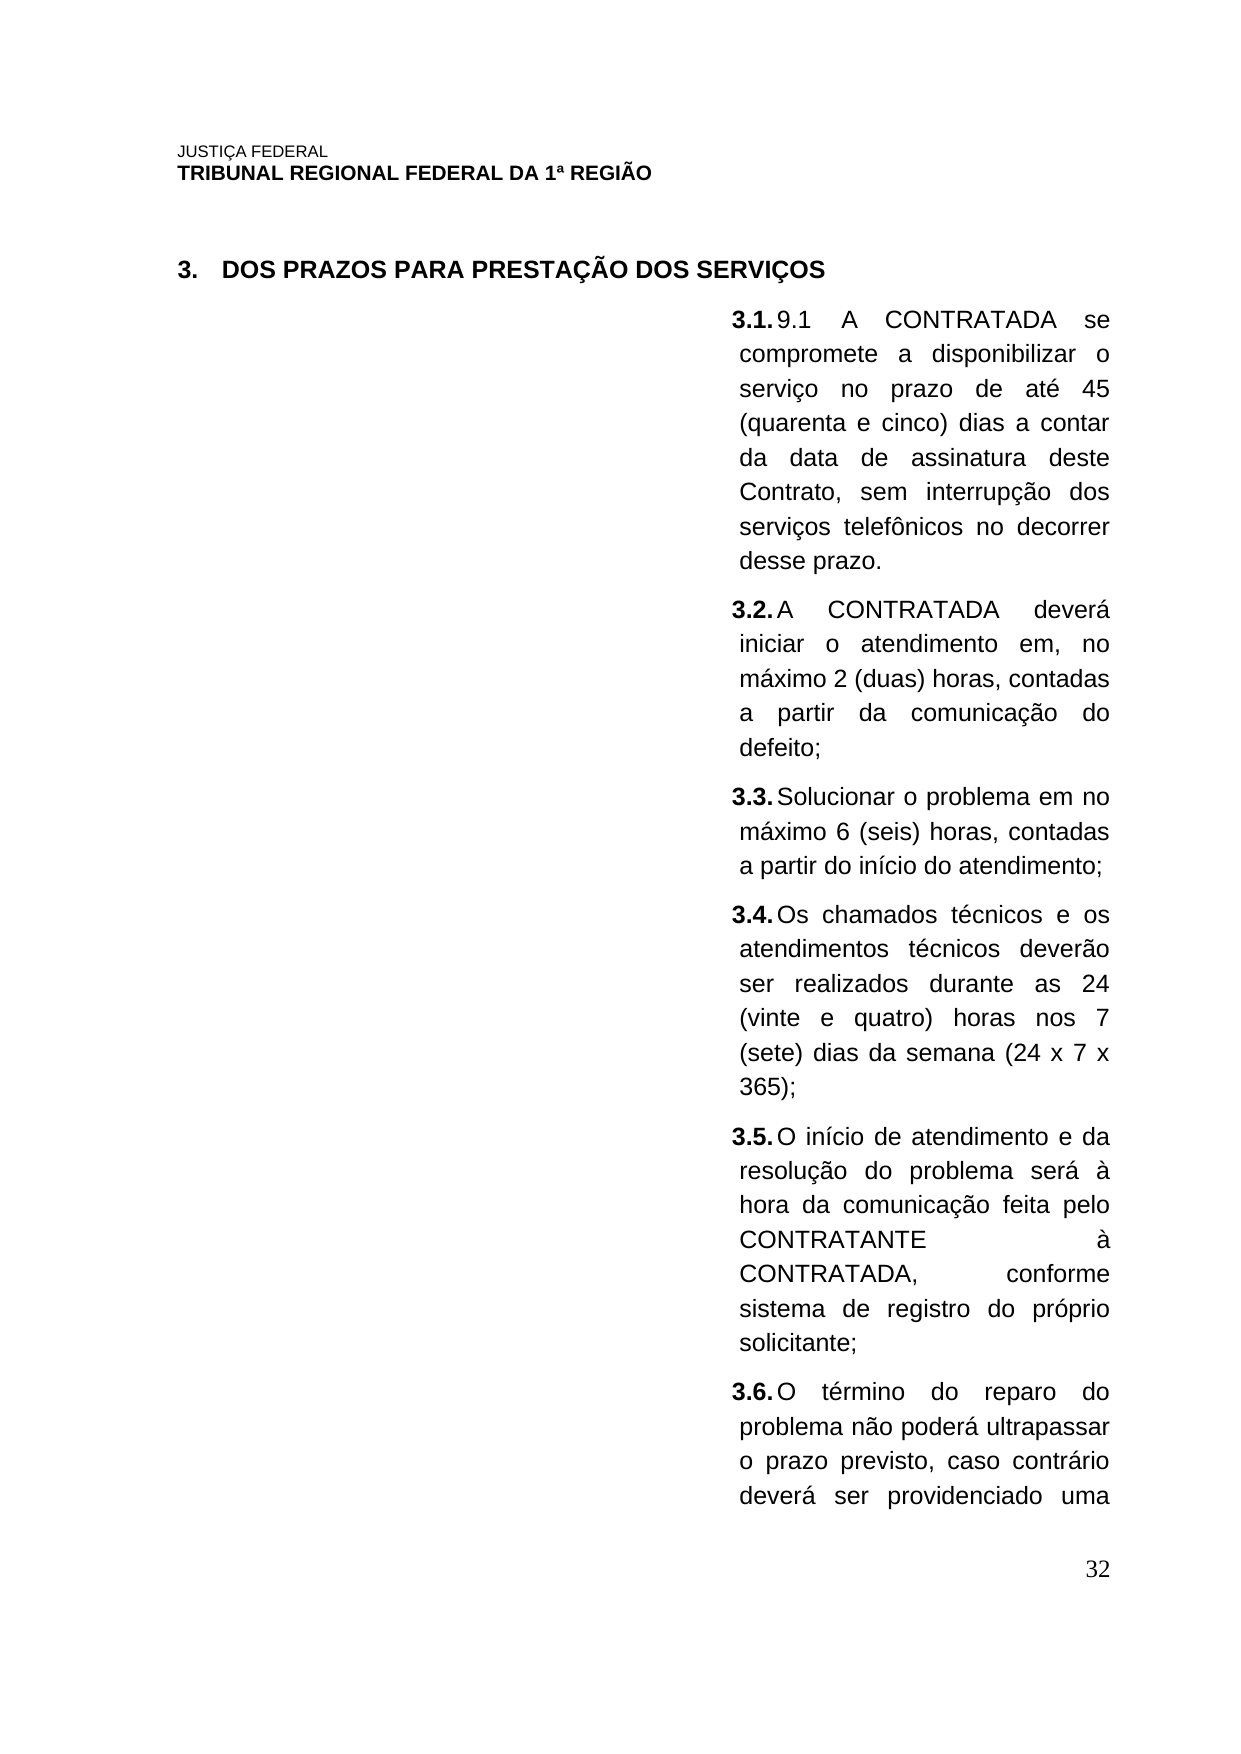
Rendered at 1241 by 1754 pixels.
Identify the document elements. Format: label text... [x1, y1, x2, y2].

list Solucionar o problema em no máximo 6 (seis) horas, contadas a partir do início do atendimento; [985, 782, 1110, 880]
list O início de atendimento e da resolução do problema será à hora da comunicação feita pelo CONTRATANTE à CONTRATADA, conforme sistema de registro do próprio solicitante; [985, 1121, 1110, 1357]
list 9.1 A CONTRATADA se compromete a disponibilizar o serviço no prazo de até 45 (quarenta e cinco) dias a contar da data de assinatura deste Contrato, sem interrupção dos serviços telefônicos no decorrer desse prazo. [694, 304, 1110, 575]
list A CONTRATADA deverá iniciar o atendimento em, no máximo 2 (duas) horas, contadas a partir da comunicação do defeito; [694, 595, 1110, 762]
list DOS PRAZOS PARA PRESTAÇÃO DOS SERVIÇOS [177, 256, 1110, 284]
list O término do reparo do problema não poderá ultrapassar o prazo previsto, caso contrário deverá ser providenciado uma [694, 1377, 1110, 1509]
list Os chamados técnicos e os atendimentos técnicos deverão ser realizados durante as 24 (vinte e quatro) horas nos 7 (sete) dias da semana (24 x 7 x 365); [985, 900, 1110, 1101]
